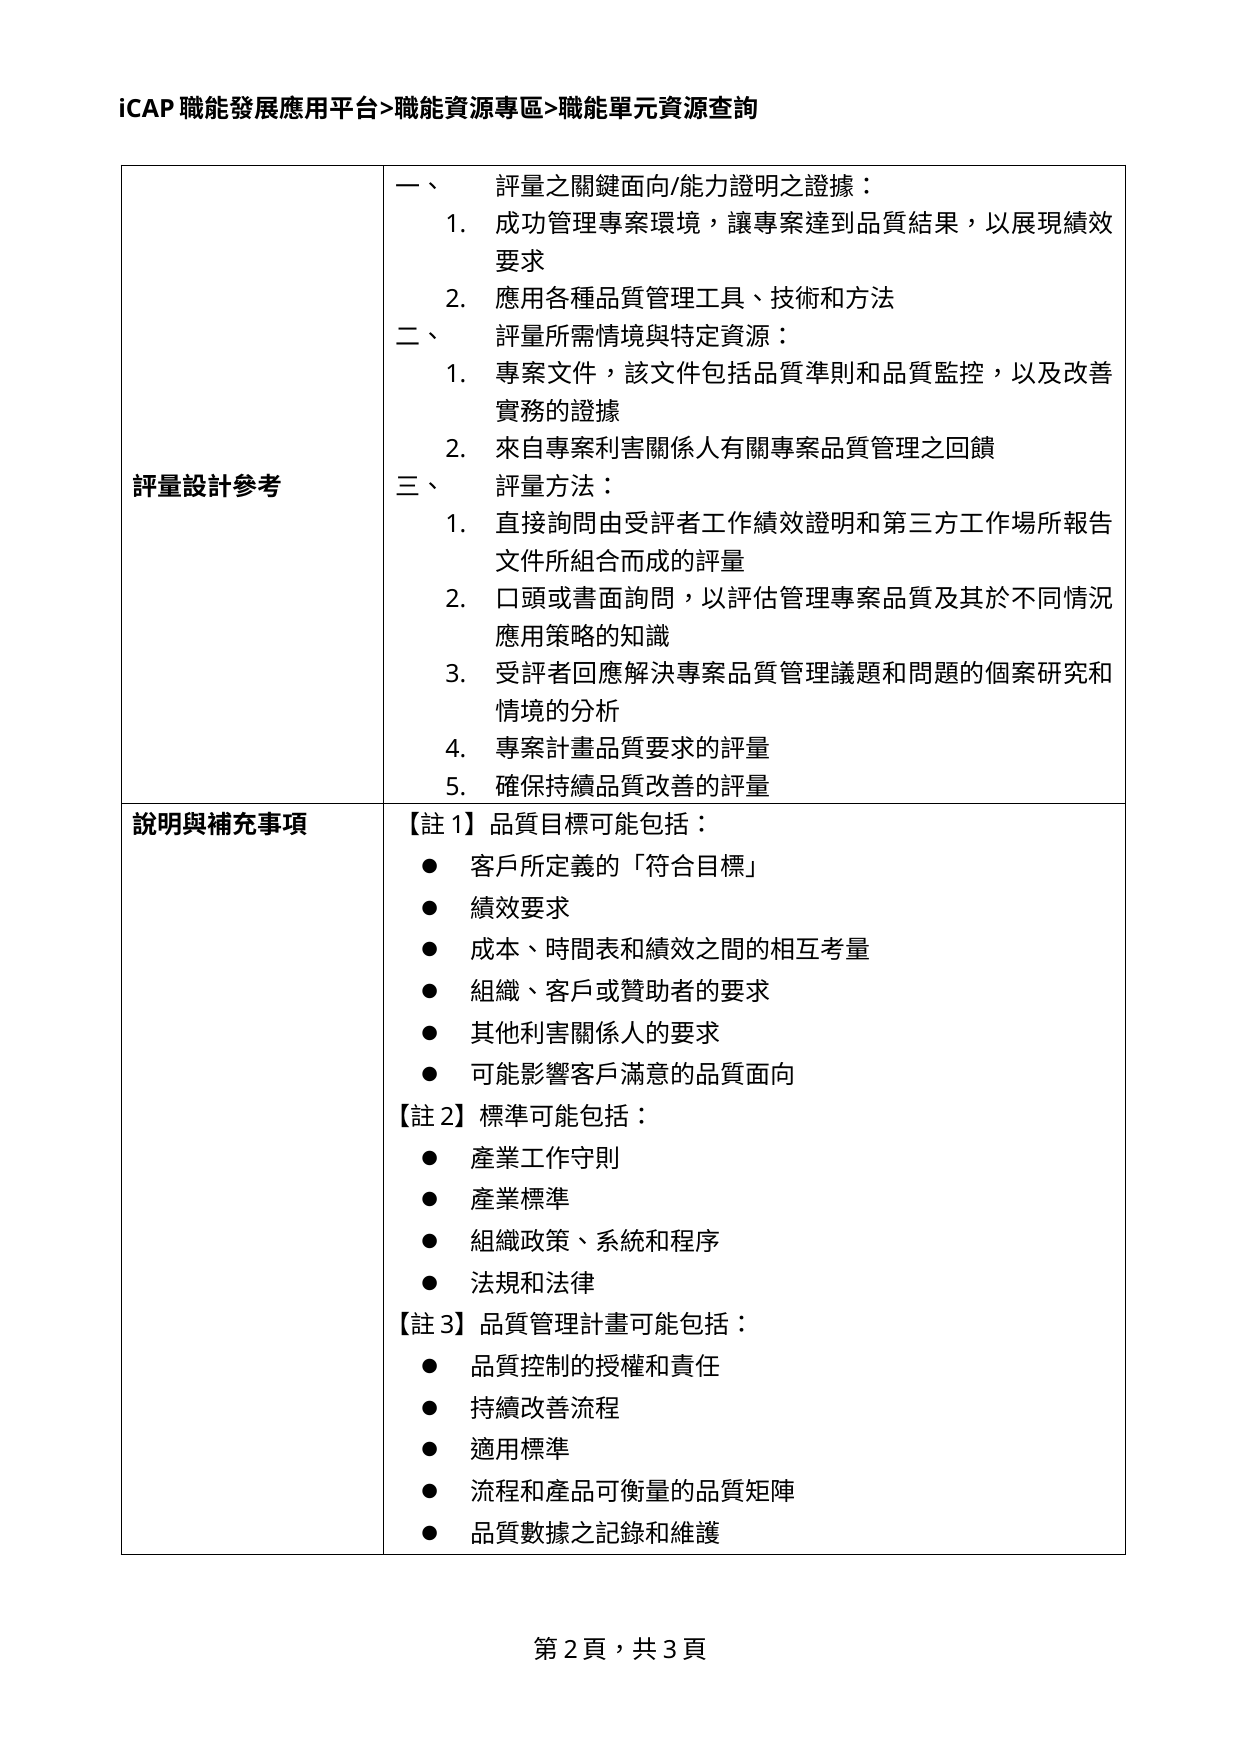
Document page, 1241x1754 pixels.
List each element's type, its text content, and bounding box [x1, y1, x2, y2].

table_cell 說明與補充事項 [122, 804, 383, 1554]
table_cell 【註1】品質目標可能包括： 客戶所定義的「符合目標」 績效要求 成本、時間表和績效之間的相互考量 組織、客戶或贊助者的要求 其他利害關係人的要求 可能影響客戶滿意的品質面向 【註2】標準可能包括： 產業工作守則 產業標準 組織政策、系統和程序 法規和法律 【註3】品質管理計畫可能包括： 品質控制的授權和責任 持續改善流程 適用標準 流程和產品可衡量的品質矩陣 品質數據之記錄和維護 可靠性和有效性的要求 【註4】品質管理方法、技術和工具可能包括： 標竿 腦力激盪 圖表流程 管制圖 定義控制 流程圖 直方圖 柏拉圖表 根本原因分析 散佈圖 選擇條件標準 進行成本效益分析 【註5】品質保證稽核可能包括： 計畫的法規遵循性 標準的法規遵循性 治理和做決策 獨立且有效的流程 專案紀錄的維持 【註6】評估品質控制可能包括： 監控產品規格的法規遵循性 藉由內部或外部機構監控例行性檢查 消除產品或流程不理想績效的原因 【註7】改善措施可能包括： 正式流程，如全面品質管理或持續改善 藉由非正式流程提升產品品質和改善專案流程 [384, 804, 1125, 1554]
table_cell 評量設計參考 [122, 166, 383, 803]
table_cell 評量之關鍵面向/能力證明之證據： 成功管理專案環境，讓專案達到品質結果，以展現績效要求 應用各種品質管理工具、技術和方法 評量所需情境與特定資源： 專案文件，該文件包括品質準則和品質監控，以及改善實務的證據 來自專案利害關係人有關專案品質管理之回饋 評量方法： 直接詢問由受評者工作績效證明和第三方工作場所報告文件所組合而成的評量 口頭或書面詢問，以評估管理專案品質及其於不同情況應用策略的知識 受評者回應解決專案品質管理議題和問題的個案研究和情境的分析 專案計畫品質要求的評量 確保持續品質改善的評量 [384, 166, 1125, 803]
